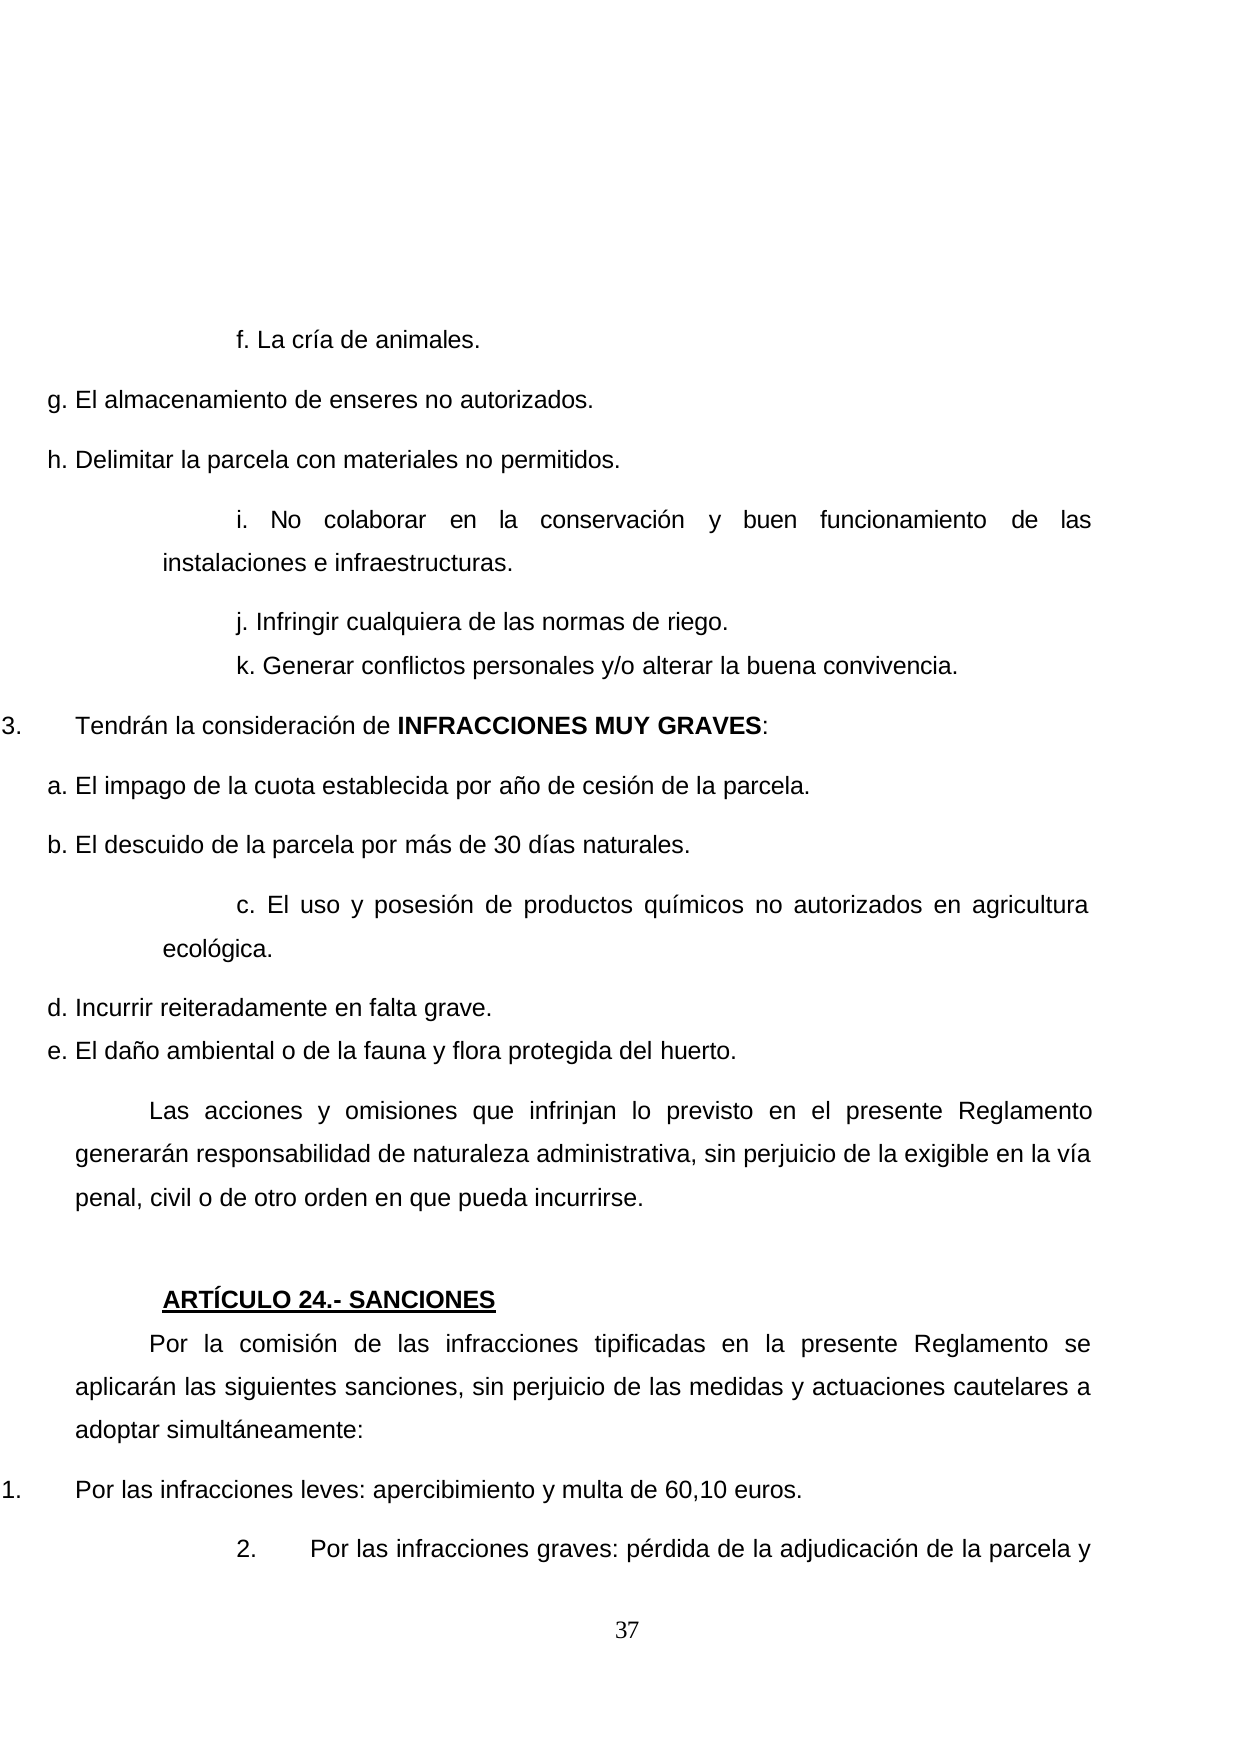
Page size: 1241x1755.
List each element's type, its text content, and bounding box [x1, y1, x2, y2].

list La cría de animales. [236, 326, 1105, 354]
list El impago de la cuota establecida por año de cesión de la parcela. [47, 771, 1105, 799]
list Infringir cualquiera de las normas de riego. [236, 608, 1105, 637]
list El uso y posesión de productos químicos no autorizados en agricultura ecológica. [162, 890, 1093, 962]
list Delimitar la parcela con materiales no permitidos. [47, 445, 1105, 474]
text Las acciones y omisiones que infrinjan lo previsto en el presente Reglamento generarán responsabilidad de naturaleza administrativa, sin perjuicio de la exigible en la vía penal, civil o de otro orden en que pueda incurrirse. [75, 1096, 1093, 1211]
text Por la comisión de las infracciones tipificadas en la presente Reglamento se aplicarán las siguientes sanciones, sin perjuicio de las medidas y actuaciones cautelares a adoptar simultáneamente: [75, 1328, 1093, 1443]
list El almacenamiento de enseres no autorizados. [47, 385, 1105, 414]
list Generar conflictos personales y/o alterar la buena convivencia. [236, 651, 1105, 680]
subtitle ARTÍCULO 24.- SANCIONES [162, 1286, 1105, 1314]
list El daño ambiental o de la fauna y flora protegida del huerto. [47, 1036, 1105, 1065]
list Incurrir reiteradamente en falta grave. [47, 993, 1105, 1022]
list Por las infracciones graves: pérdida de la adjudicación de la parcela y [162, 1534, 1093, 1563]
list No colaborar en la conservación y buen funcionamiento de las instalaciones e infraestructuras. [162, 505, 1093, 577]
list Tendrán la consideración de INFRACCIONES MUY GRAVES: [1, 711, 1105, 740]
list Por las infracciones leves: apercibimiento y multa de 60,10 euros. [1, 1475, 1105, 1503]
list El descuido de la parcela por más de 30 días naturales. [47, 830, 1105, 859]
